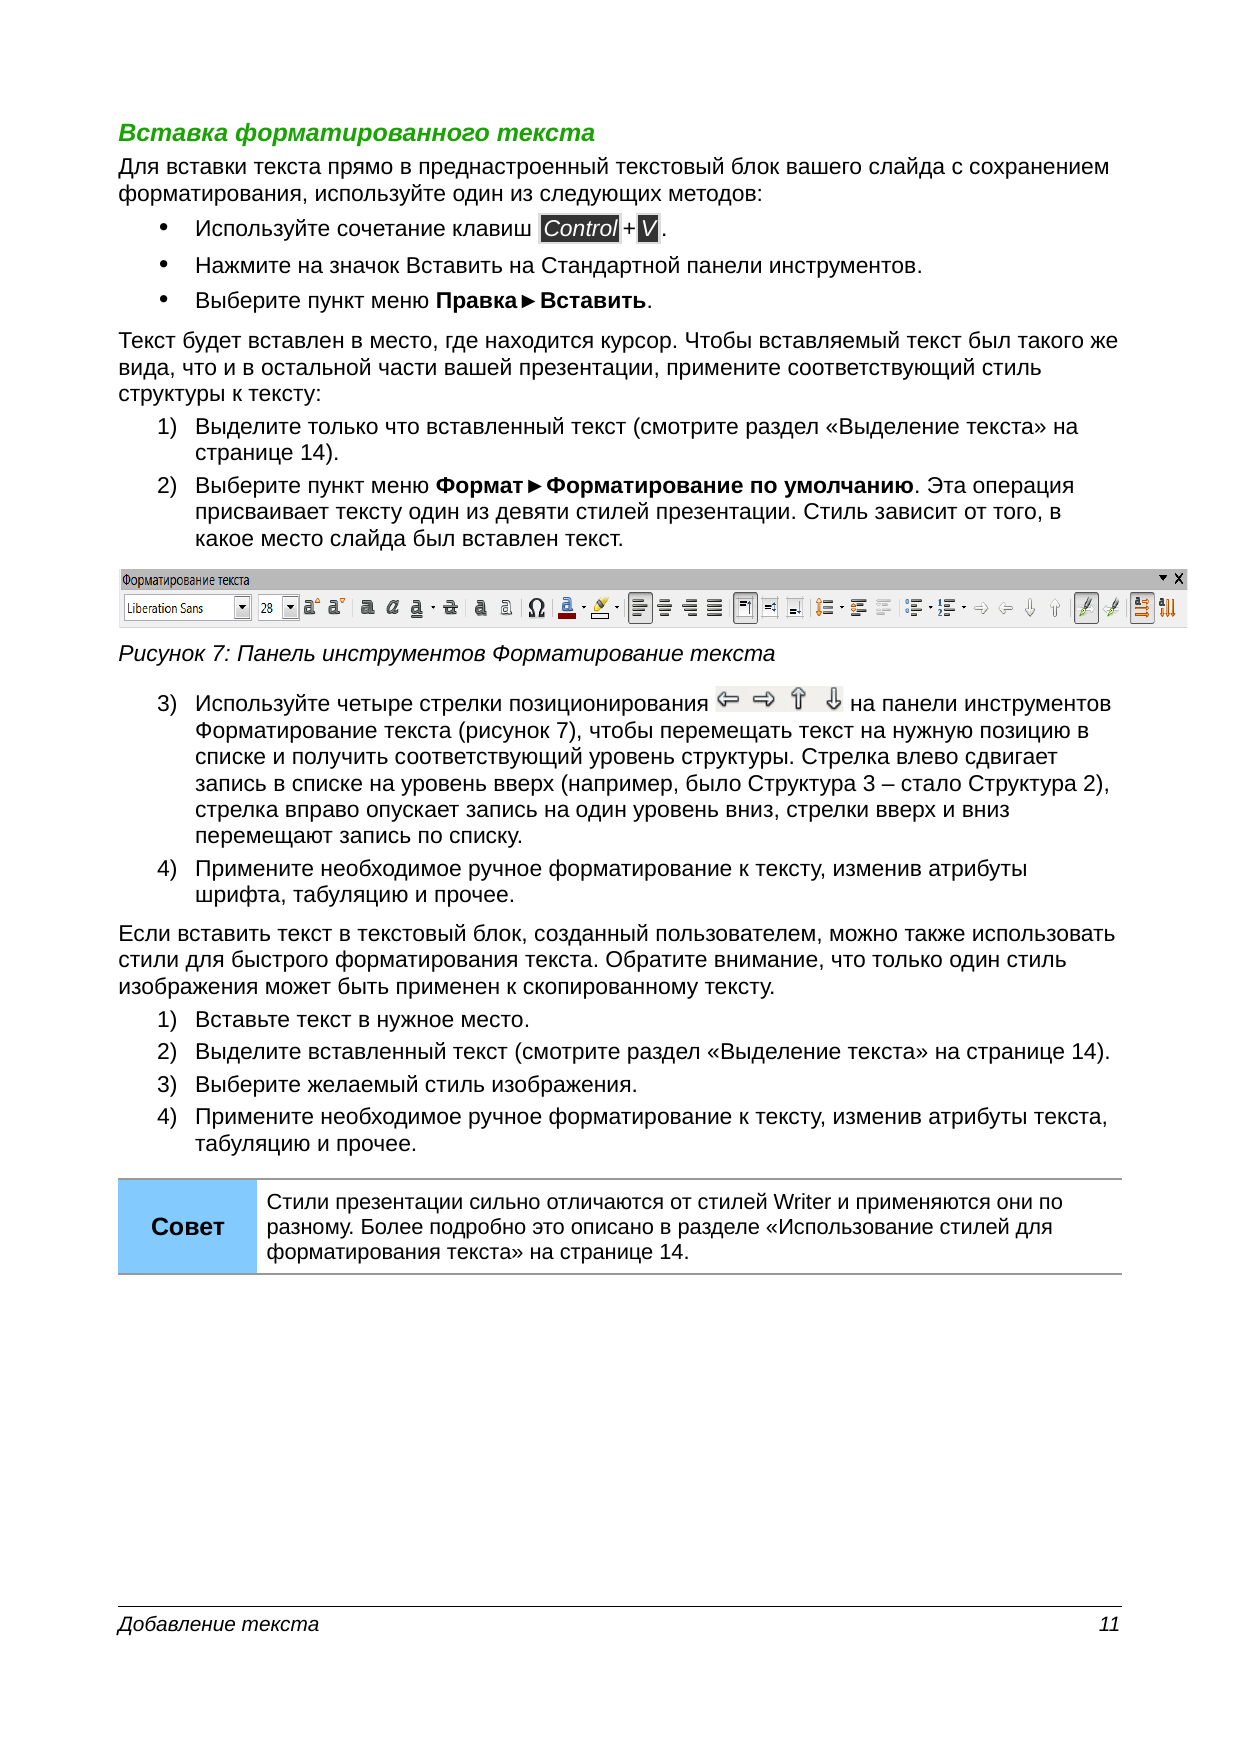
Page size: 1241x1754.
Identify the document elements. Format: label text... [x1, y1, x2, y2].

list Используйте сочетание клавиш Control+V. [661, 212, 1122, 244]
list Выделите вставленный текст (смотрите раздел «Выделение текста» на странице 14). [177, 1038, 1122, 1064]
list Для вставки текста прямо в преднастроенный текстовый блок вашего слайда с сохранением форматирования, используйте один из следующих методов: [118, 153, 1122, 206]
list Выберите желаемый стиль изображения. [177, 1071, 1122, 1097]
list Примените необходимое ручное форматирование к тексту, изменив атрибуты текста, табуляцию и прочее. [177, 1103, 1122, 1156]
list Выберите пункт меню Формат►Форматирование по умолчанию. Эта операция присваивает тексту один из девяти стилей презентации. Стиль зависит от того, в какое место слайда был вставлен текст. [177, 472, 1122, 551]
list Выделите только что вставленный текст (смотрите раздел «Выделение текста» на странице 14). [177, 413, 1122, 466]
text Рисунок 7: Панель инструментов Форматирование текста [118, 640, 1189, 666]
table_header Совет [118, 1180, 257, 1273]
list Текст будет вставлен в место, где находится курсор. Чтобы вставляемый текст был такого же вида, что и в остальной части вашей презентации, примените соответствующий стиль структуры к тексту: [118, 327, 1122, 406]
list Используйте сочетание клавиш Control+V. [622, 212, 660, 244]
list Вставьте текст в нужное место. [177, 1006, 1122, 1032]
list Примените необходимое ручное форматирование к тексту, изменив атрибуты шрифта, табуляцию и прочее. [177, 855, 1122, 907]
picture [715, 686, 844, 712]
list Если вставить текст в текстовый блок, созданный пользователем, можно также использовать стили для быстрого форматирования текста. Обратите внимание, что только один стиль изображения может быть применен к скопированному тексту. [118, 920, 1122, 999]
subtitle Вставка форматированного текста [118, 118, 1122, 147]
list Выберите пункт меню Правка►Вставить. [156, 286, 1122, 315]
list Нажмите на значок Вставить на Стандартной панели инструментов. [156, 250, 1122, 279]
picture [119, 569, 1188, 628]
table_header Стили презентации сильно отличаются от стилей Writer и применяются они по разному. Более подробно это описано в разделе «Использование стилей для форматирования текста» на странице 14. [258, 1180, 1122, 1273]
list Используйте сочетание клавиш Control+V. [156, 212, 621, 244]
list Используйте четыре стрелки позиционирования на панели инструментов Форматирование текста (рисунок 7), чтобы перемещать текст на нужную позицию в списке и получить соответствующий уровень структуры. Стрелка влево сдвигает запись в списке на уровень вверх (например, было Структура 3 – стало Структура 2), стрелка вправо опускает запись на один уровень вниз, стрелки вверх и вниз перемещают запись по списку. [177, 687, 1122, 848]
